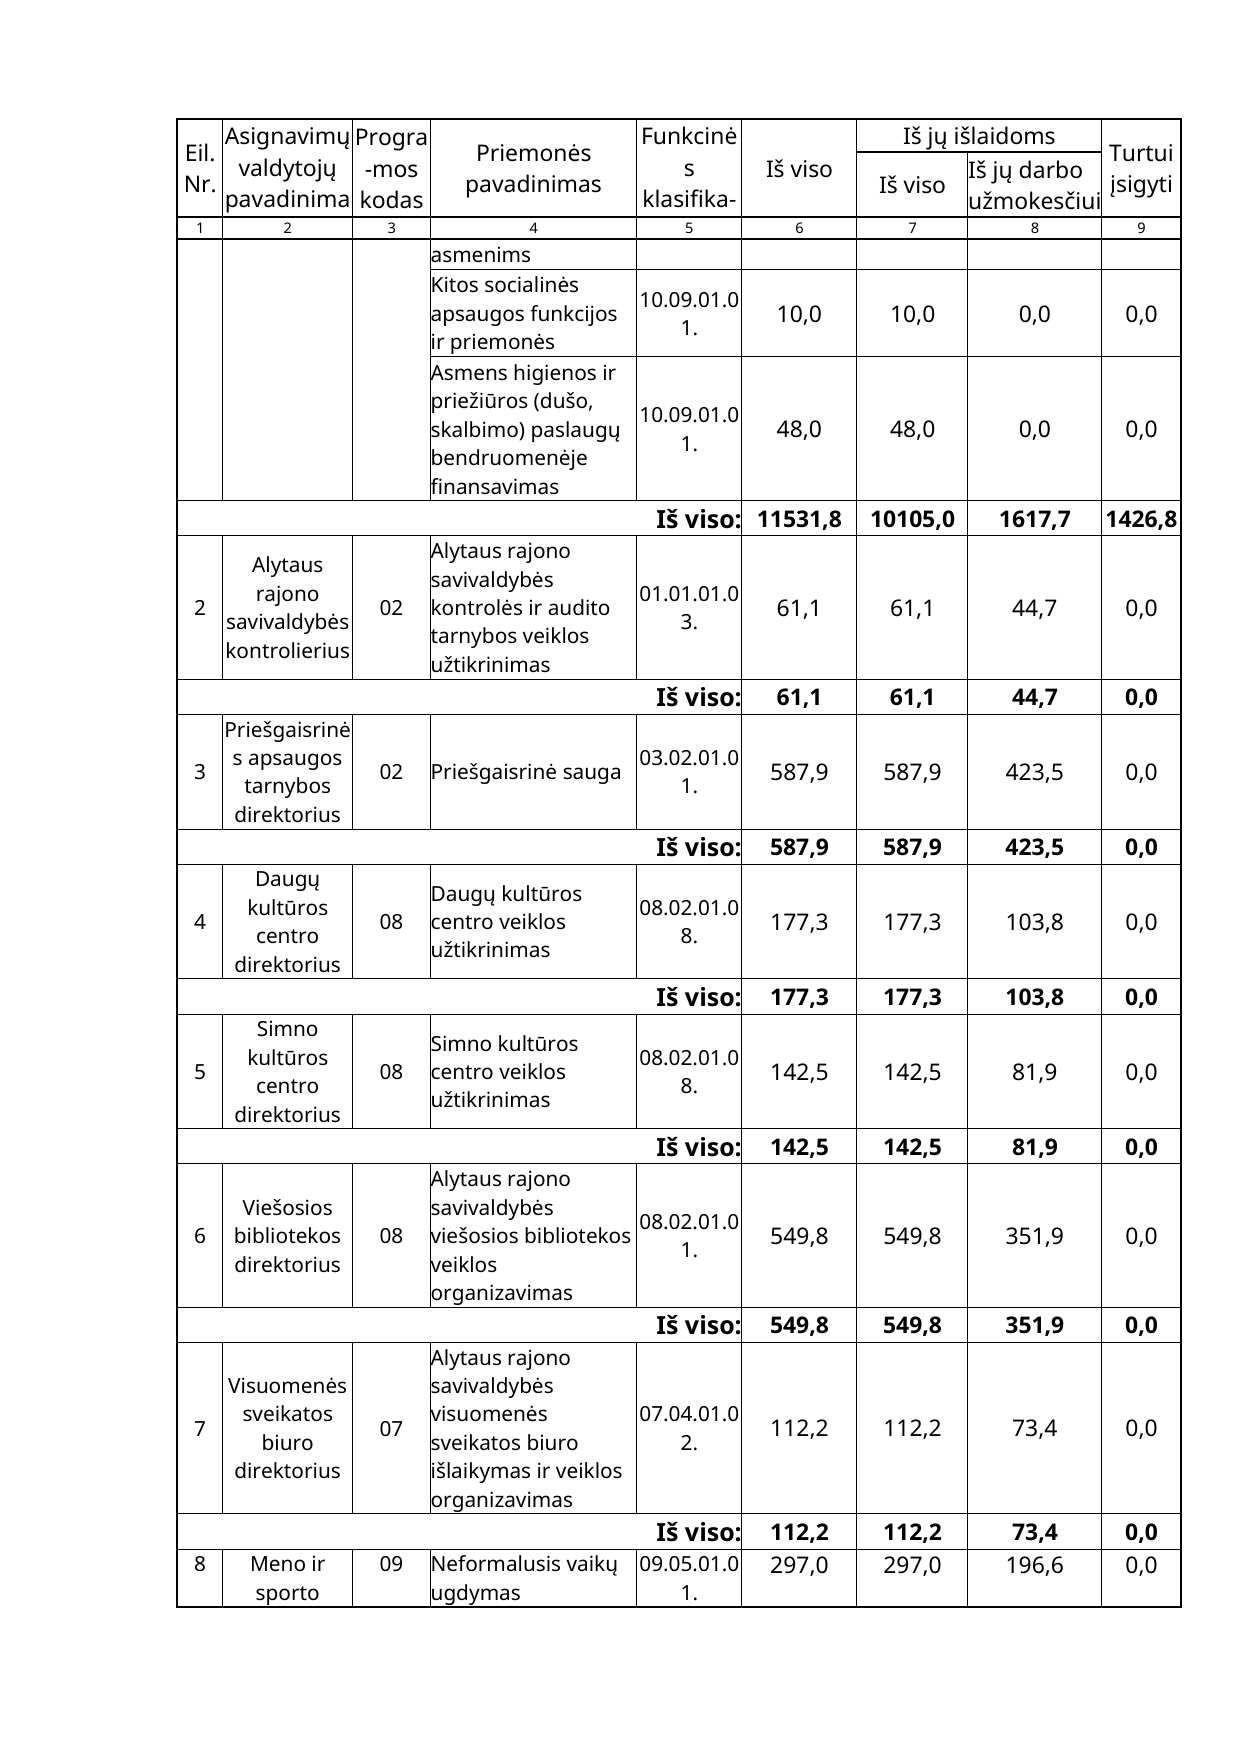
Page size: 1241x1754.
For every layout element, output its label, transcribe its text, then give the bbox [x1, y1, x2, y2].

table_cell asmenims [431, 240, 636, 268]
table_cell 423,5 [968, 830, 1101, 863]
table_cell 08 [353, 1015, 430, 1128]
table_cell 2 [178, 536, 222, 678]
table_cell 48,0 [857, 357, 967, 500]
table_cell 1617,7 [968, 501, 1101, 535]
table_cell 112,2 [742, 1514, 856, 1548]
table_cell 112,2 [742, 1343, 856, 1513]
table_cell 5 [178, 1015, 222, 1128]
table_cell Alytaus rajono savivaldybės visuomenės sveikatos biuro išlaikymas ir veiklos organizavimas [431, 1343, 636, 1513]
table_cell 09 [353, 1550, 430, 1606]
table_cell 0,0 [1102, 1164, 1180, 1307]
table_cell 10.09.01.01. [637, 357, 741, 500]
table_cell 8 [968, 218, 1101, 238]
table_cell 587,9 [742, 830, 856, 863]
table_cell 177,3 [742, 979, 856, 1013]
table_cell Iš viso: [178, 830, 741, 863]
table_cell [857, 240, 967, 268]
table_cell 3 [178, 715, 222, 828]
table_cell Alytaus rajono savivaldybės kontrolės ir audito tarnybos veiklos užtikrinimas [431, 536, 636, 678]
table_cell 351,9 [968, 1308, 1101, 1342]
table_cell Iš viso: [178, 680, 741, 714]
table_cell Daugų kultūros centro direktorius [223, 865, 352, 978]
table_cell Simno kultūros centro direktorius [223, 1015, 352, 1128]
table_cell 0,0 [1102, 270, 1180, 356]
table_cell 08 [353, 1164, 430, 1307]
table_cell 142,5 [742, 1129, 856, 1163]
table_cell 549,8 [742, 1308, 856, 1342]
table_cell 08.02.01.01. [637, 1164, 741, 1307]
table_cell 142,5 [742, 1015, 856, 1128]
table_cell 11531,8 [742, 501, 856, 535]
table_cell 3 [353, 218, 430, 238]
table_cell 03.02.01.01. [637, 715, 741, 828]
table_cell [1102, 240, 1180, 268]
table_cell 08.02.01.08. [637, 865, 741, 978]
table_cell 0,0 [1102, 979, 1180, 1013]
table_cell 297,0 [857, 1550, 967, 1606]
table_cell 07 [353, 1343, 430, 1513]
table_header Eil. Nr. [178, 120, 222, 216]
table_cell 4 [431, 218, 636, 238]
table_cell 587,9 [857, 830, 967, 863]
table_cell 0,0 [1102, 1015, 1180, 1128]
table_cell 61,1 [857, 680, 967, 714]
table_cell [968, 240, 1101, 268]
table_cell 9 [1102, 218, 1180, 238]
table_cell 81,9 [968, 1015, 1101, 1128]
table_cell [178, 240, 222, 500]
table_cell 0,0 [1102, 357, 1180, 500]
table_cell 0,0 [1102, 536, 1180, 678]
table_cell 177,3 [742, 865, 856, 978]
table_cell 5 [637, 218, 741, 238]
table_cell Iš viso: [178, 501, 741, 535]
table_cell 07.04.01.02. [637, 1343, 741, 1513]
table_cell Daugų kultūros centro veiklos užtikrinimas [431, 865, 636, 978]
table_cell 177,3 [857, 979, 967, 1013]
table_cell 1426,8 [1102, 501, 1180, 535]
table_cell 4 [178, 865, 222, 978]
table_cell 6 [742, 218, 856, 238]
table_cell Iš jų darbo užmokesčiui [968, 153, 1101, 216]
table_cell 61,1 [742, 536, 856, 678]
table_cell 48,0 [742, 357, 856, 500]
table_cell 0,0 [1102, 715, 1180, 828]
table_cell 112,2 [857, 1343, 967, 1513]
table_cell 8 [178, 1550, 222, 1606]
table_cell 112,2 [857, 1514, 967, 1548]
table_cell [637, 240, 741, 268]
table_cell 0,0 [968, 270, 1101, 356]
table_cell [353, 240, 430, 500]
table_cell 09.05.01.01. [637, 1550, 741, 1606]
table_cell Priešgaisrinė sauga [431, 715, 636, 828]
table_cell 196,6 [968, 1550, 1101, 1606]
table_cell Iš viso: [178, 1129, 741, 1163]
table_cell Visuomenės sveikatos biuro direktorius [223, 1343, 352, 1513]
table_cell Viešosios bibliotekos direktorius [223, 1164, 352, 1307]
table_cell 0,0 [1102, 865, 1180, 978]
table_header Priemonės pavadinimas [431, 120, 636, 216]
table_cell 08 [353, 865, 430, 978]
table_cell 44,7 [968, 536, 1101, 678]
table_header Asignavimų valdytojų pavadinimas [223, 120, 352, 216]
table_cell 0,0 [1102, 1514, 1180, 1548]
table_cell 10.09.01.01. [637, 270, 741, 356]
table_cell 549,8 [742, 1164, 856, 1307]
table_header Iš viso [742, 120, 856, 216]
table_cell 10,0 [857, 270, 967, 356]
table_cell [742, 240, 856, 268]
table_cell 2 [223, 218, 352, 238]
table_cell Asmens higienos ir priežiūros (dušo, skalbimo) paslaugų bendruomenėje finansavimas [431, 357, 636, 500]
table_cell Neformalusis vaikų ugdymas [431, 1550, 636, 1606]
table_cell 0,0 [1102, 830, 1180, 863]
table_cell 73,4 [968, 1514, 1101, 1548]
table_cell 61,1 [742, 680, 856, 714]
table_cell 1 [178, 218, 222, 238]
table_header Funkcinės klasifika-cijos kodas [637, 120, 741, 216]
table_cell Simno kultūros centro veiklos užtikrinimas [431, 1015, 636, 1128]
table_header Turtui įsigyti [1102, 120, 1180, 216]
table_cell Kitos socialinės apsaugos funkcijos ir priemonės [431, 270, 636, 356]
table_cell 587,9 [742, 715, 856, 828]
table_cell 177,3 [857, 865, 967, 978]
table_cell 549,8 [857, 1164, 967, 1307]
table_header Iš jų išlaidoms [857, 120, 1101, 151]
table_cell Iš viso: [178, 1514, 741, 1548]
table_cell 81,9 [968, 1129, 1101, 1163]
table_cell 7 [178, 1343, 222, 1513]
table_cell 0,0 [1102, 680, 1180, 714]
table_cell 02 [353, 715, 430, 828]
table_cell 423,5 [968, 715, 1101, 828]
table_cell Iš viso: [178, 1308, 741, 1342]
table_cell 0,0 [1102, 1550, 1180, 1606]
table_cell 10105,0 [857, 501, 967, 535]
table_cell Iš viso [857, 153, 967, 216]
table_cell 0,0 [1102, 1129, 1180, 1163]
table_cell 02 [353, 536, 430, 678]
table_cell 01.01.01.03. [637, 536, 741, 678]
table_cell 142,5 [857, 1129, 967, 1163]
table_cell 351,9 [968, 1164, 1101, 1307]
table_cell [223, 240, 352, 500]
table_cell 0,0 [968, 357, 1101, 500]
table_cell 7 [857, 218, 967, 238]
table_header Progra-mos kodas [353, 120, 430, 216]
table_cell 61,1 [857, 536, 967, 678]
table_cell Alytaus rajono savivaldybės kontrolierius [223, 536, 352, 678]
table_cell Alytaus rajono savivaldybės viešosios bibliotekos veiklos organizavimas [431, 1164, 636, 1307]
table_cell Meno ir sporto [223, 1550, 352, 1606]
table_cell 44,7 [968, 680, 1101, 714]
table_cell Priešgaisrinės apsaugos tarnybos direktorius [223, 715, 352, 828]
table_cell 549,8 [857, 1308, 967, 1342]
table_cell 587,9 [857, 715, 967, 828]
table_cell 6 [178, 1164, 222, 1307]
table_cell 0,0 [1102, 1343, 1180, 1513]
table_cell 103,8 [968, 979, 1101, 1013]
table_cell 103,8 [968, 865, 1101, 978]
table_cell 73,4 [968, 1343, 1101, 1513]
table_cell Iš viso: [178, 979, 741, 1013]
table_cell 10,0 [742, 270, 856, 356]
table_cell 08.02.01.08. [637, 1015, 741, 1128]
table_cell 142,5 [857, 1015, 967, 1128]
table_cell 297,0 [742, 1550, 856, 1606]
table_cell 0,0 [1102, 1308, 1180, 1342]
